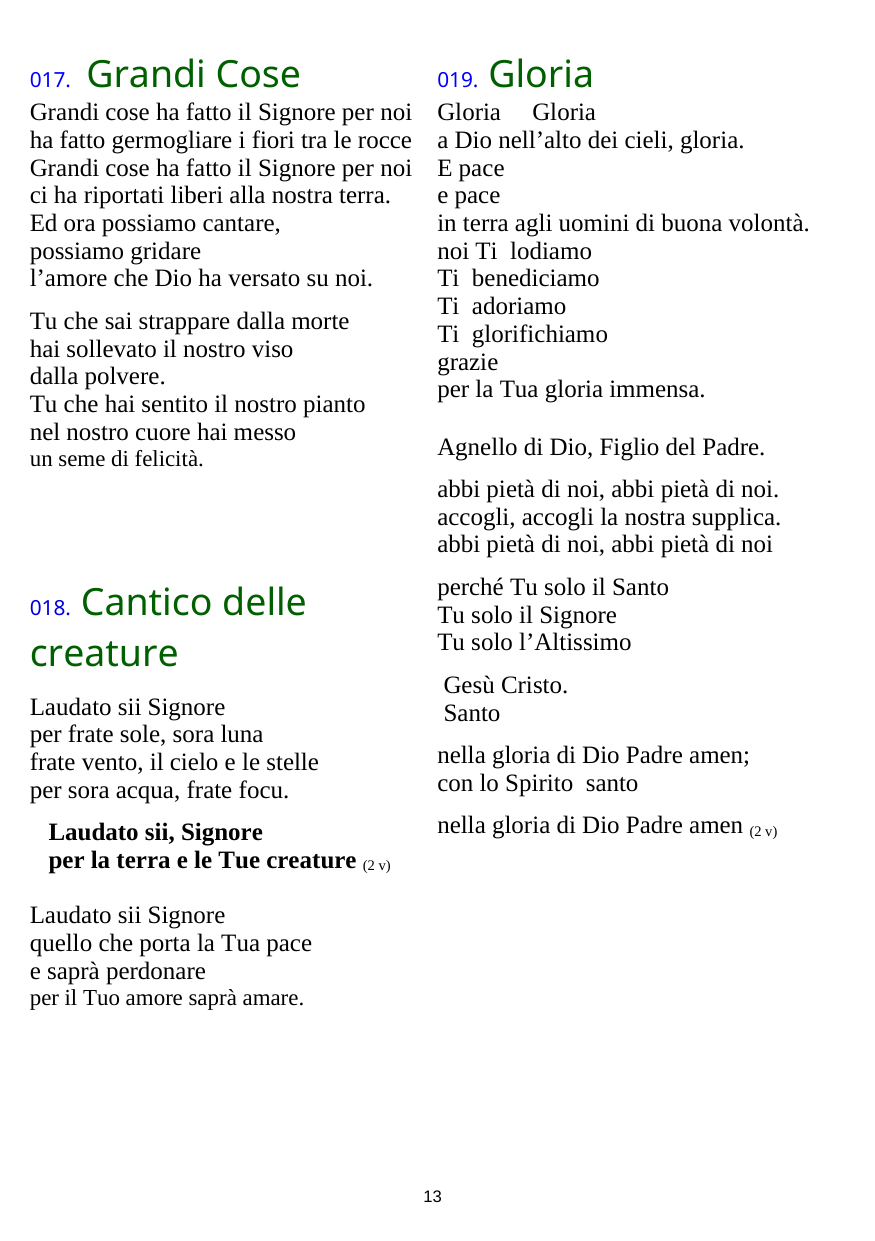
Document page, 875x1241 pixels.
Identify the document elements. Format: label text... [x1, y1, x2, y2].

text per il Tuo amore saprà amare. [29, 984, 437, 1010]
text Gesù Cristo. [437, 671, 844, 699]
text dalla polvere. [29, 362, 437, 390]
text hai sollevato il nostro viso [29, 335, 437, 362]
text Laudato sii, Signore [29, 818, 437, 846]
text a Dio nell’alto dei cieli, gloria. [437, 126, 844, 154]
text frate vento, il cielo e le stelle [29, 748, 437, 776]
text Tu solo l’Altissimo [437, 628, 844, 656]
text E pace [437, 154, 844, 181]
text Ti benediciamo [437, 264, 844, 292]
text Gloria Gloria [437, 98, 844, 126]
text e saprà perdonare [29, 957, 437, 984]
text Laudato sii Signore [29, 693, 437, 720]
text 019. Gloria [437, 47, 847, 98]
text perché Tu solo il Santo [437, 573, 844, 601]
text Tu solo il Signore [437, 601, 844, 628]
text possiamo gridare [29, 237, 437, 264]
text nella gloria di Dio Padre amen (2 v) [437, 811, 844, 839]
text Grandi cose ha fatto il Signore per noi [29, 98, 437, 126]
text con lo Spirito santo [437, 769, 844, 797]
text Ti adoriamo [437, 292, 844, 320]
text nel nostro cuore hai messo [29, 418, 437, 446]
text abbi pietà di noi, abbi pietà di noi [437, 531, 844, 558]
text nella gloria di Dio Padre amen; [437, 741, 844, 769]
text ha fatto germogliare i fiori tra le rocce [29, 126, 437, 154]
text noi Ti lodiamo [437, 237, 844, 264]
text per frate sole, sora luna [29, 720, 437, 748]
text accogli, accogli la nostra supplica. [437, 503, 844, 531]
text ci ha riportati liberi alla nostra terra. [29, 181, 437, 209]
text Tu che sai strappare dalla morte [29, 307, 437, 335]
text Tu che hai sentito il nostro pianto [29, 390, 437, 418]
text quello che porta la Tua pace [29, 929, 437, 957]
text e pace [437, 181, 844, 209]
text Ti glorifichiamo [437, 320, 844, 348]
text 017. Grandi Cose [29, 47, 437, 98]
text Ed ora possiamo cantare, [29, 209, 437, 237]
text Grandi cose ha fatto il Signore per noi [29, 154, 437, 181]
text abbi pietà di noi, abbi pietà di noi. [437, 475, 844, 503]
text l’amore che Dio ha versato su noi. [29, 264, 437, 292]
text per sora acqua, frate focu. [29, 776, 437, 803]
text in terra agli uomini di buona volontà. [437, 209, 844, 237]
text 018. Cantico delle creature [29, 576, 437, 678]
text Agnello di Dio, Figlio del Padre. [437, 433, 844, 460]
text grazie [437, 348, 844, 375]
text Laudato sii Signore [29, 901, 437, 929]
text per la Tua gloria immensa. [437, 375, 844, 403]
text un seme di felicità. [29, 446, 437, 471]
text Santo [437, 699, 844, 726]
text per la terra e le Tue creature (2 v) [29, 846, 437, 874]
